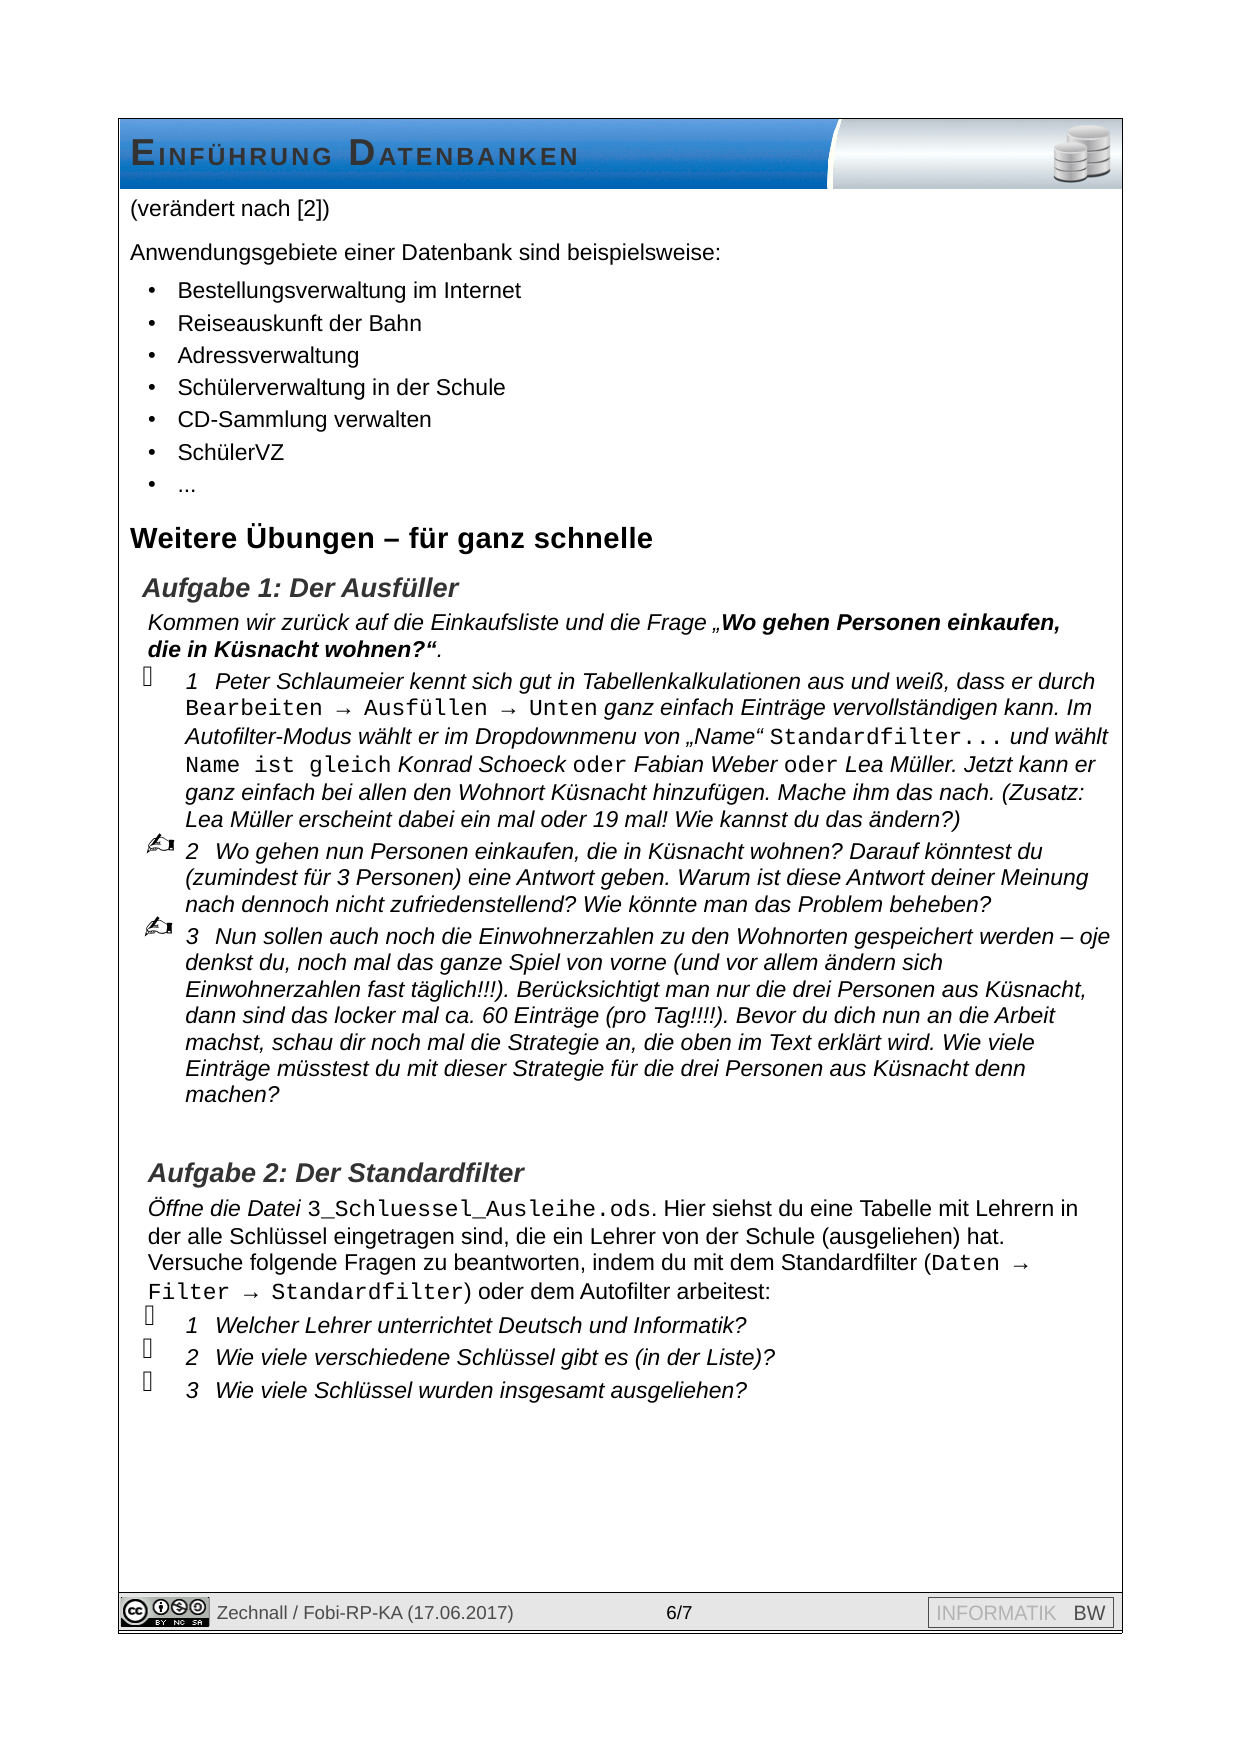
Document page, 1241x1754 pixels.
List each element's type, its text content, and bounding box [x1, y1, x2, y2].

list CD-Sammlung verwalten [148, 406, 1087, 433]
list ... [148, 471, 1087, 497]
list  [142, 1371, 175, 1398]
list Adressverwaltung [148, 342, 1087, 368]
list Wo gehen nun Personen einkaufen, die in Küsnacht wohnen? Darauf könntest du (zumindest für 3 Personen) eine Antwort geben. Warum ist diese Antwort deiner Meinung nach dennoch nicht zufriedenstellend? Wie könnte man das Problem beheben? [179, 838, 1122, 917]
text (verändert nach [2]) [130, 195, 1110, 221]
list Nun sollen auch noch die Einwohnerzahlen zu den Wohnorten gespeichert werden – oje denkst du, noch mal das ganze Spiel von vorne (und vor allem ändern sich Einwohnerzahlen fast täglich!!!). Berücksichtigt man nur die drei Personen aus Küsnacht, dann sind das locker mal ca. 60 Einträge (pro Tag!!!!). Bevor du dich nun an die Arbeit machst, schau dir noch mal die Strategie an, die oben im Text erklärt wird. Wie viele Einträge müsstest du mit dieser Strategie für die drei Personen aus Küsnacht denn machen? [179, 923, 1122, 1107]
list  [142, 916, 175, 946]
list SchülerVZ [148, 439, 1087, 465]
text Aufgabe 1: Der Ausfüller [142, 572, 1092, 603]
list  [144, 832, 177, 863]
list Schülerverwaltung in der Schule [148, 374, 1087, 400]
list  [142, 1339, 175, 1365]
text Öffne die Datei 3_Schluessel_Ausleihe.ods. Hier siehst du eine Tabelle mit Lehrern in der alle Schlüssel eingetragen sind, die ein Lehrer von der Schule (ausgeliehen) hat. Versuche folgende Fragen zu beantworten, indem du mit dem Standardfilter (Daten → Filter → Standardfilter) oder dem Autofilter arbeitest: [148, 1195, 1092, 1306]
text Anwendungsgebiete einer Datenbank sind beispielsweise: [130, 239, 1110, 265]
list Wie viele verschiedene Schlüssel gibt es (in der Liste)? [179, 1344, 1122, 1371]
list Reiseauskunft der Bahn [148, 309, 1087, 336]
text Kommen wir zurück auf die Einkaufsliste und die Frage „Wo gehen Personen einkaufen, die in Küsnacht wohnen?“. [148, 609, 1092, 662]
list Welcher Lehrer unterrichtet Deutsch und Informatik? [179, 1312, 1122, 1338]
text  [144, 1305, 177, 1331]
list Wie viele Schlüssel wurden insgesamt ausgeliehen? [179, 1377, 1122, 1403]
list Peter Schlaumeier kennt sich gut in Tabellenkalkulationen aus und weiß, dass er durch Bearbeiten → Ausfüllen → Unten ganz einfach Einträge vervollständigen kann. Im Autofilter-Modus wählt er im Dropdownmenu von „Name“ Standardfilter... und wählt Name ist gleich Konrad Schoeck oder Fabian Weber oder Lea Müller. Jetzt kann er ganz einfach bei allen den Wohnort Küsnacht hinzufügen. Mache ihm das nach. (Zusatz: Lea Müller erscheint dabei ein mal oder 19 mal! Wie kannst du das ändern?) [179, 668, 1122, 832]
list Bestellungsverwaltung im Internet [148, 277, 1087, 303]
list  [142, 666, 175, 693]
list Aufgabe 2: Der Standardfilter [119, 1157, 1122, 1189]
picture [120, 1597, 210, 1627]
text Weitere Übungen – für ganz schnelle [130, 521, 1110, 554]
picture [119, 119, 1122, 189]
